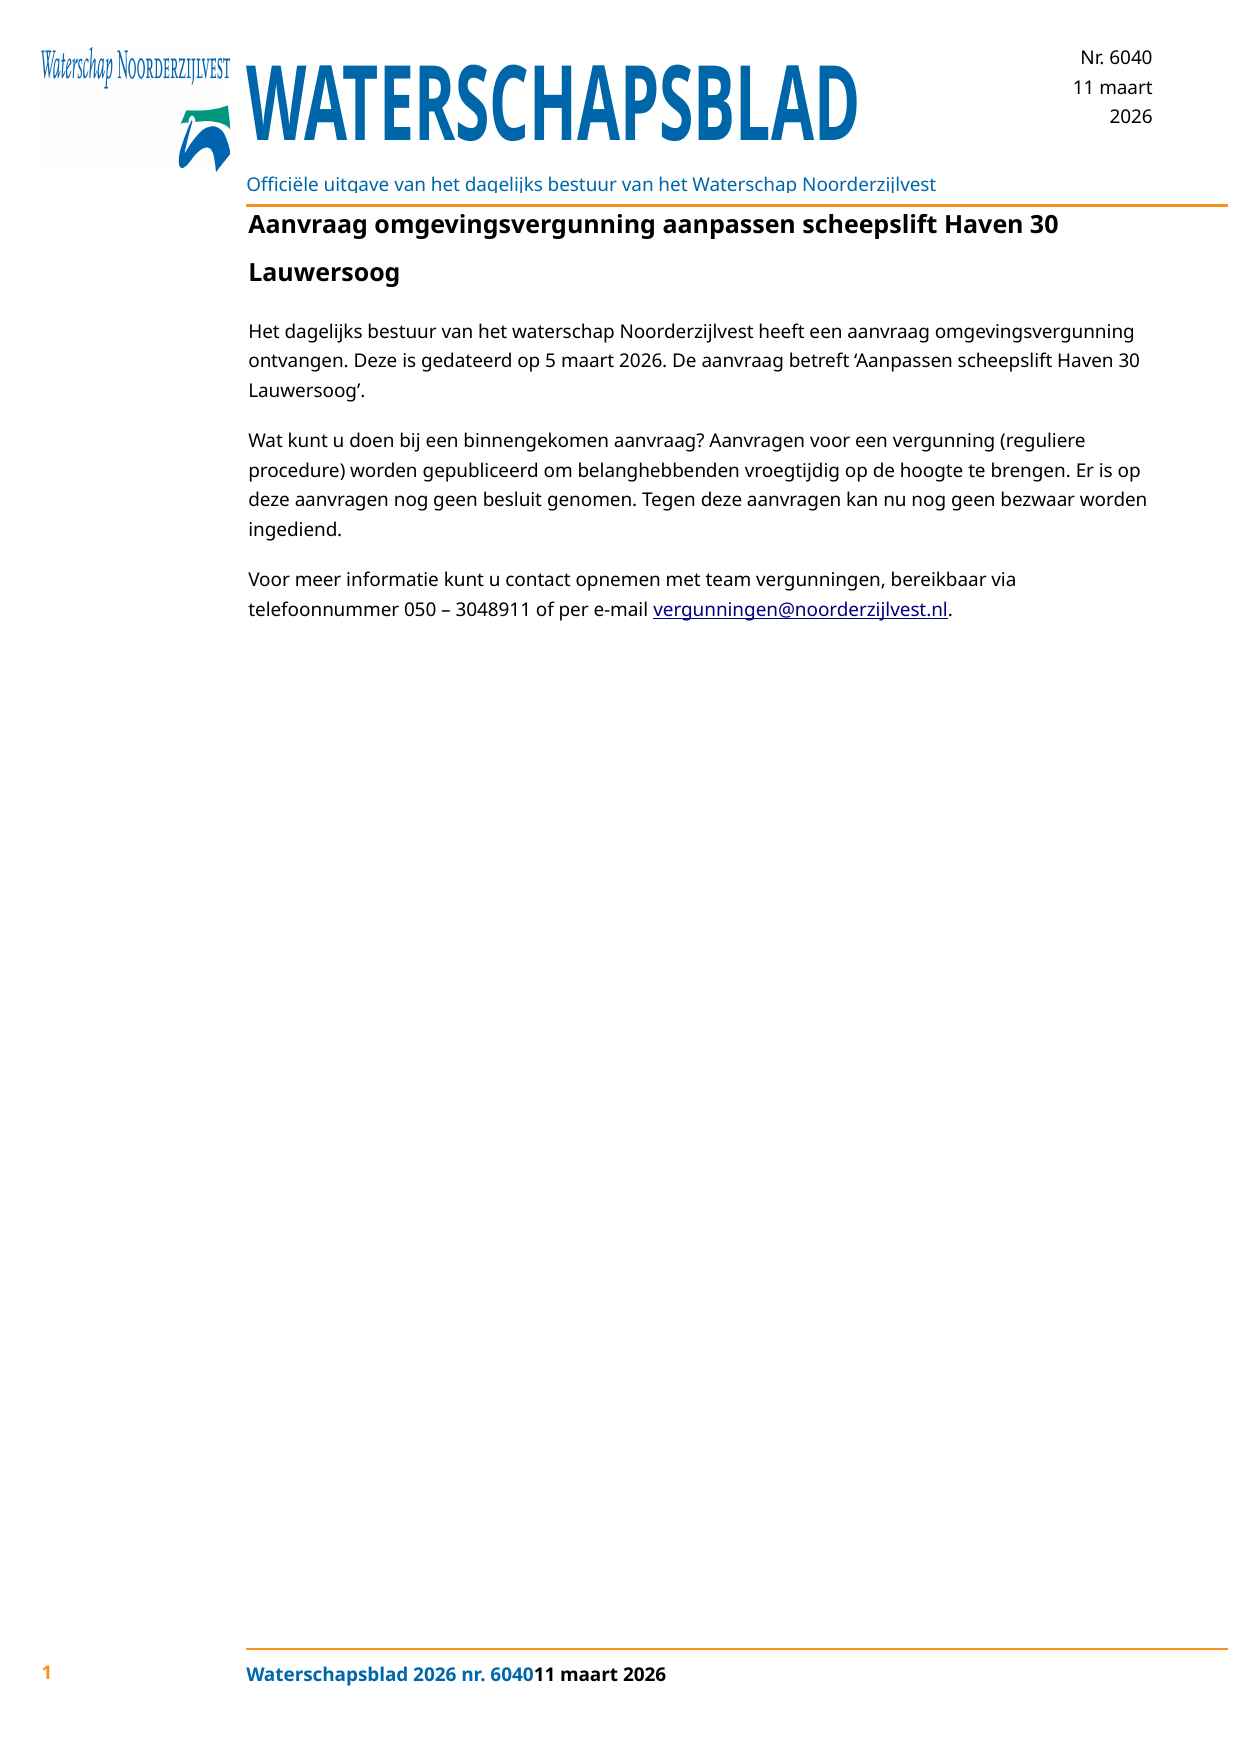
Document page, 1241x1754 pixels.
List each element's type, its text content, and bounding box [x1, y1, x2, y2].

text Aanvraag omgevingsvergunning aanpassen scheepslift Haven 30 Lauwersoog [248, 207, 1152, 288]
text Wat kunt u doen bij een binnengekomen aanvraag? Aanvragen voor een vergunning (reguliere procedure) worden gepubliceerd om belanghebbenden vroegtijdig op de hoogte te brengen. Er is op deze aanvragen nog geen besluit genomen. Tegen deze aanvragen kan nu nog geen bezwaar worden ingediend. [248, 427, 1152, 542]
text Het dagelijks bestuur van het waterschap Noorderzijlvest heeft een aanvraag omgevingsvergunning ontvangen. Deze is gedateerd op 5 maart 2026. De aanvraag betreft ‘Aanpassen scheepslift Haven 30 Lauwersoog’. [248, 318, 1152, 403]
picture [41, 47, 231, 172]
text Voor meer informatie kunt u contact opnemen met team vergunningen, bereikbaar via telefoonnummer 050 – 3048911 of per e-mail vergunningen@noorderzijlvest.nl. [248, 567, 1152, 622]
